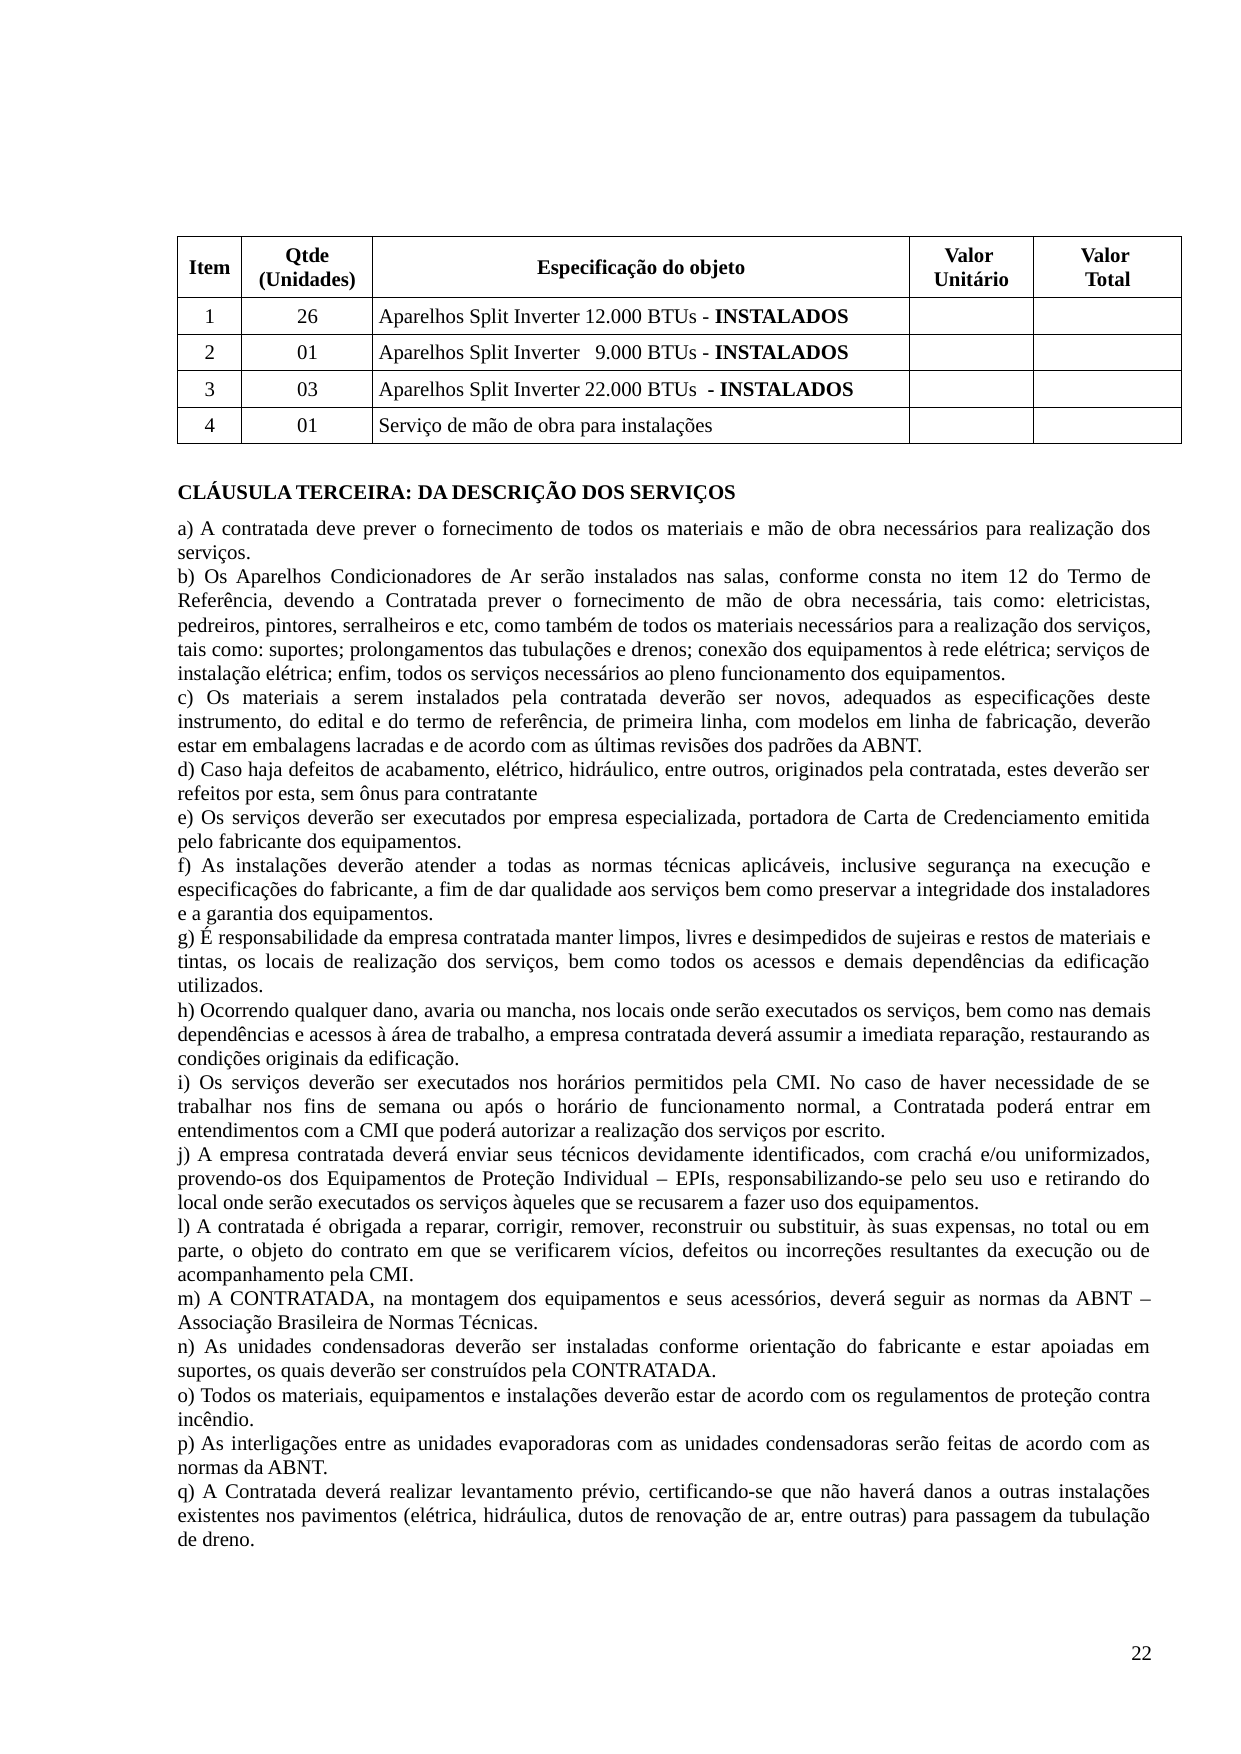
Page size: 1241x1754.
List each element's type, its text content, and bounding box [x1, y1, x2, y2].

table_header Item [178, 237, 241, 297]
text i) Os serviços deverão ser executados nos horários permitidos pela CMI. No caso de haver necessidade de se trabalhar nos fins de semana ou após o horário de funcionamento normal, a Contratada poderá entrar em entendimentos com a CMI que poderá autorizar a realização dos serviços por escrito. [177, 1070, 1152, 1142]
text f) As instalações deverão atender a todas as normas técnicas aplicáveis, inclusive segurança na execução e especificações do fabricante, a fim de dar qualidade aos serviços bem como preservar a integridade dos instaladores e a garantia dos equipamentos. [177, 853, 1152, 925]
table_cell [910, 335, 1033, 370]
table_cell Aparelhos Split Inverter 22.000 BTUs - INSTALADOS [373, 371, 909, 407]
table_cell 2 [178, 335, 241, 370]
table_cell [910, 298, 1033, 333]
table_header Qtde (Unidades) [242, 237, 372, 297]
table_header Especificação do objeto [373, 237, 909, 297]
text CLÁUSULA TERCEIRA: DA DESCRIÇÃO DOS SERVIÇOS [177, 480, 1152, 504]
table_cell Aparelhos Split Inverter 12.000 BTUs - INSTALADOS [373, 298, 909, 333]
table_cell [1034, 408, 1181, 443]
text n) As unidades condensadoras deverão ser instaladas conforme orientação do fabricante e estar apoiadas em suportes, os quais deverão ser construídos pela CONTRATADA. [177, 1334, 1152, 1382]
text o) Todos os materiais, equipamentos e instalações deverão estar de acordo com os regulamentos de proteção contra incêndio. [177, 1382, 1152, 1431]
text p) As interligações entre as unidades evaporadoras com as unidades condensadoras serão feitas de acordo com as normas da ABNT. [177, 1431, 1152, 1479]
text g) É responsabilidade da empresa contratada manter limpos, livres e desimpedidos de sujeiras e restos de materiais e tintas, os locais de realização dos serviços, bem como todos os acessos e demais dependências da edificação utilizados. [177, 925, 1152, 997]
text d) Caso haja defeitos de acabamento, elétrico, hidráulico, entre outros, originados pela contratada, estes deverão ser refeitos por esta, sem ônus para contratante [177, 757, 1152, 805]
text h) Ocorrendo qualquer dano, avaria ou mancha, nos locais onde serão executados os serviços, bem como nas demais dependências e acessos à área de trabalho, a empresa contratada deverá assumir a imediata reparação, restaurando as condições originais da edificação. [177, 997, 1152, 1070]
text m) A CONTRATADA, na montagem dos equipamentos e seus acessórios, deverá seguir as normas da ABNT – Associação Brasileira de Normas Técnicas. [177, 1286, 1152, 1334]
table_cell [1034, 371, 1181, 407]
text q) A Contratada deverá realizar levantamento prévio, certificando-se que não haverá danos a outras instalações existentes nos pavimentos (elétrica, hidráulica, dutos de renovação de ar, entre outras) para passagem da tubulação de dreno. [177, 1479, 1152, 1551]
table_cell 26 [242, 298, 372, 333]
table_cell [910, 408, 1033, 443]
text c) Os materiais a serem instalados pela contratada deverão ser novos, adequados as especificações deste instrumento, do edital e do termo de referência, de primeira linha, com modelos em linha de fabricação, deverão estar em embalagens lacradas e de acordo com as últimas revisões dos padrões da ABNT. [177, 685, 1152, 757]
table_cell 01 [242, 335, 372, 370]
table_header Valor Unitário [910, 237, 1033, 297]
table_cell [1034, 298, 1181, 333]
table_header Valor Total [1034, 237, 1181, 297]
text a) A contratada deve prever o fornecimento de todos os materiais e mão de obra necessários para realização dos serviços. [177, 516, 1152, 564]
table_cell Serviço de mão de obra para instalações [373, 408, 909, 443]
table_cell 03 [242, 371, 372, 407]
text b) Os Aparelhos Condicionadores de Ar serão instalados nas salas, conforme consta no item 12 do Termo de Referência, devendo a Contratada prever o fornecimento de mão de obra necessária, tais como: eletricistas, pedreiros, pintores, serralheiros e etc, como também de todos os materiais necessários para a realização dos serviços, tais como: suportes; prolongamentos das tubulações e drenos; conexão dos equipamentos à rede elétrica; serviços de instalação elétrica; enfim, todos os serviços necessários ao pleno funcionamento dos equipamentos. [177, 564, 1152, 685]
table_cell 3 [178, 371, 241, 407]
table_cell [910, 371, 1033, 407]
text l) A contratada é obrigada a reparar, corrigir, remover, reconstruir ou substituir, às suas expensas, no total ou em parte, o objeto do contrato em que se verificarem vícios, defeitos ou incorreções resultantes da execução ou de acompanhamento pela CMI. [177, 1214, 1152, 1286]
table_cell 1 [178, 298, 241, 333]
text j) A empresa contratada deverá enviar seus técnicos devidamente identificados, com crachá e/ou uniformizados, provendo-os dos Equipamentos de Proteção Individual – EPIs, responsabilizando-se pelo seu uso e retirando do local onde serão executados os serviços àqueles que se recusarem a fazer uso dos equipamentos. [177, 1142, 1152, 1214]
table_cell 01 [242, 408, 372, 443]
table_cell Aparelhos Split Inverter 9.000 BTUs - INSTALADOS [373, 335, 909, 370]
table_cell 4 [178, 408, 241, 443]
table_cell [1034, 335, 1181, 370]
text e) Os serviços deverão ser executados por empresa especializada, portadora de Carta de Credenciamento emitida pelo fabricante dos equipamentos. [177, 805, 1152, 853]
